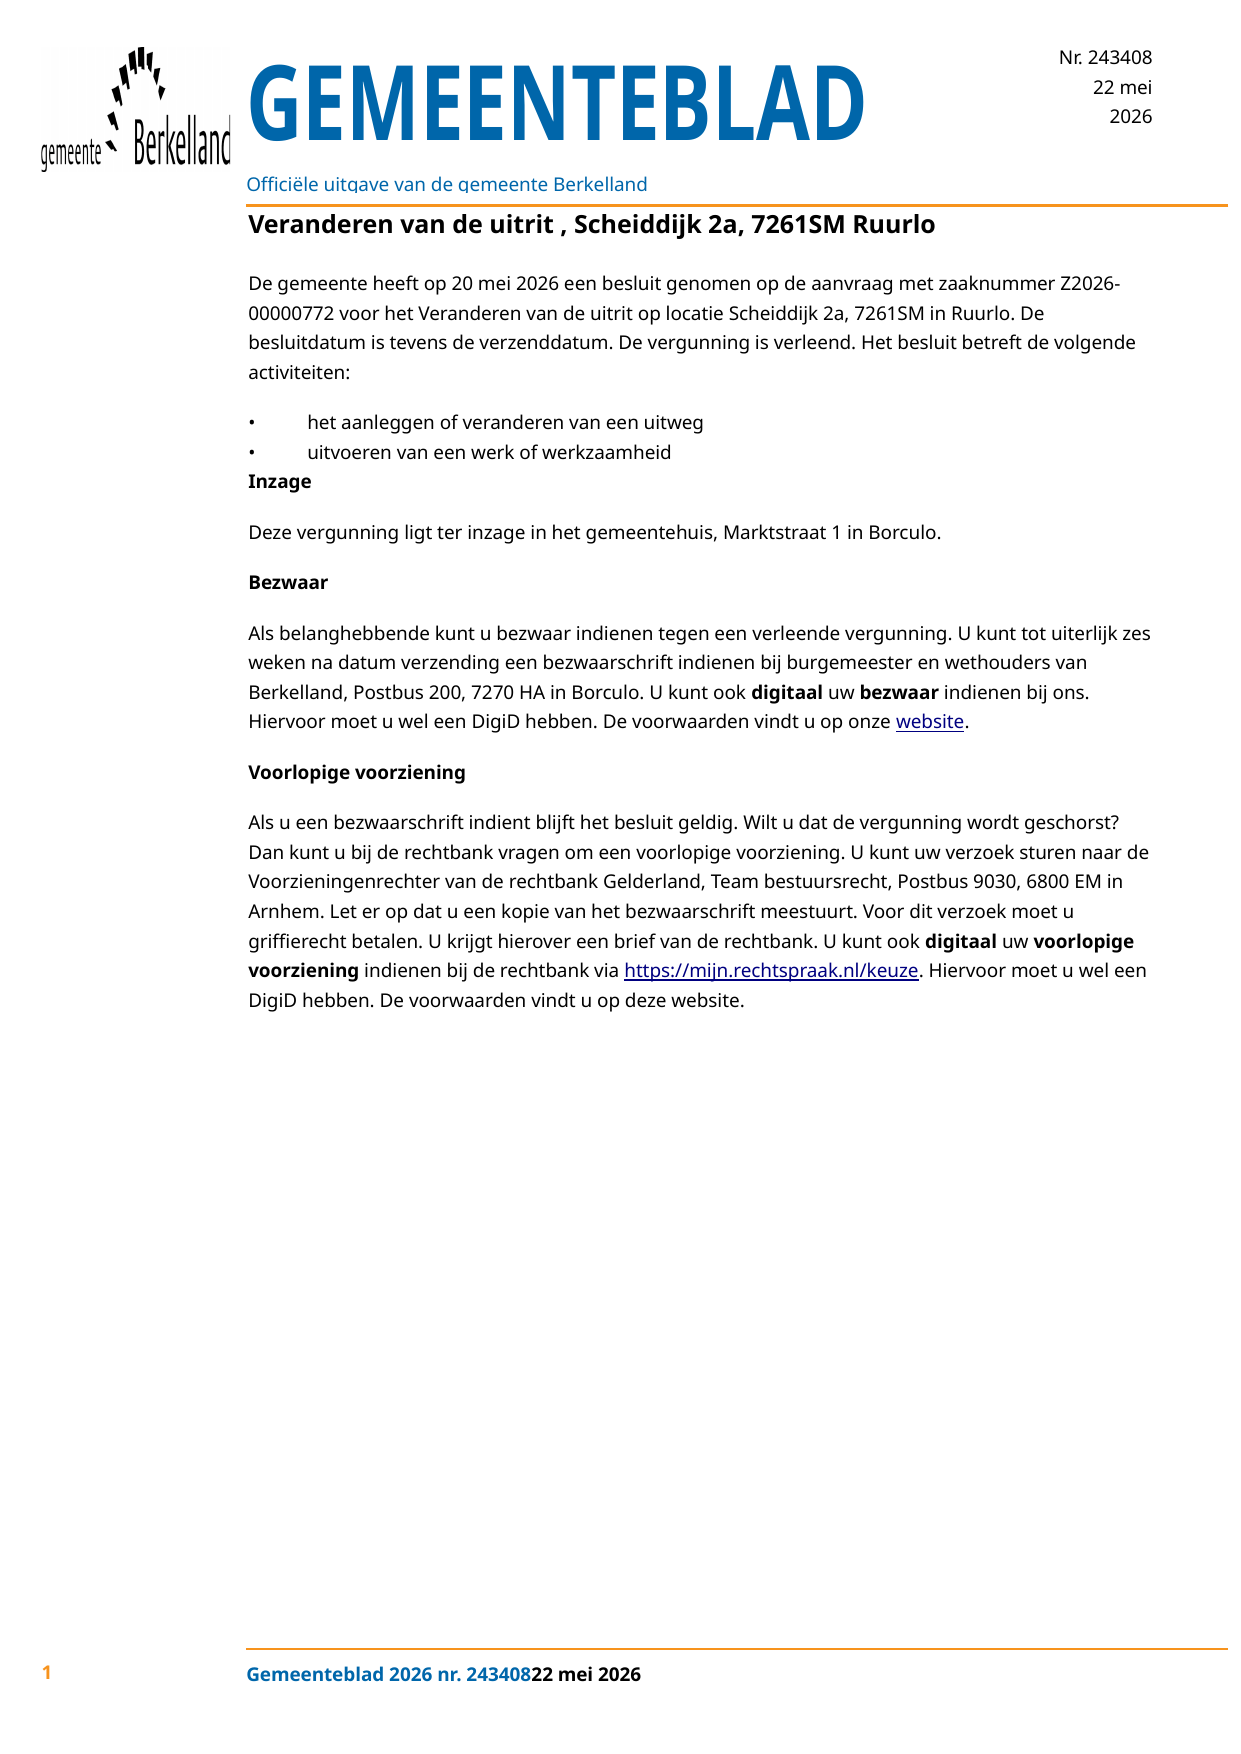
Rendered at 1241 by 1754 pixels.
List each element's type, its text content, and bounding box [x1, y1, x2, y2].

text Deze vergunning ligt ter inzage in het gemeentehuis, Marktstraat 1 in Borculo. [248, 519, 1152, 545]
list uitvoeren van een werk of werkzaamheid [248, 439, 1152, 465]
text Voorlopige voorziening [248, 759, 1152, 785]
text Als belanghebbende kunt u bezwaar indienen tegen een verleende vergunning. U kunt tot uiterlijk zes weken na datum verzending een bezwaarschrift indienen bij burgemeester en wethouders van Berkelland, Postbus 200, 7270 HA in Borculo. U kunt ook digitaal uw bezwaar indienen bij ons. Hiervoor moet u wel een DigiD hebben. De voorwaarden vindt u op onze website. [248, 620, 1152, 734]
picture [41, 47, 231, 172]
text De gemeente heeft op 20 mei 2026 een besluit genomen op de aanvraag met zaaknummer Z2026-00000772 voor het Veranderen van de uitrit op locatie Scheiddijk 2a, 7261SM in Ruurlo. De besluitdatum is tevens de verzenddatum. De vergunning is verleend. Het besluit betreft de volgende activiteiten: [248, 270, 1152, 385]
text Inzage [248, 469, 1152, 494]
list het aanleggen of veranderen van een uitweg [248, 409, 1152, 435]
text Veranderen van de uitrit , Scheiddijk 2a, 7261SM Ruurlo [248, 207, 1152, 241]
text Bezwaar [248, 569, 1152, 595]
text Als u een bezwaarschrift indient blijft het besluit geldig. Wilt u dat de vergunning wordt geschorst? Dan kunt u bij de rechtbank vragen om een voorlopige voorziening. U kunt uw verzoek sturen naar de Voorzieningenrechter van de rechtbank Gelderland, Team bestuursrecht, Postbus 9030, 6800 EM in Arnhem. Let er op dat u een kopie van het bezwaarschrift meestuurt. Voor dit verzoek moet u griffierecht betalen. U krijgt hierover een brief van de rechtbank. U kunt ook digitaal uw voorlopige voorziening indienen bij de rechtbank via https://mijn.rechtspraak.nl/keuze. Hiervoor moet u wel een DigiD hebben. De voorwaarden vindt u op deze website. [248, 809, 1152, 1013]
